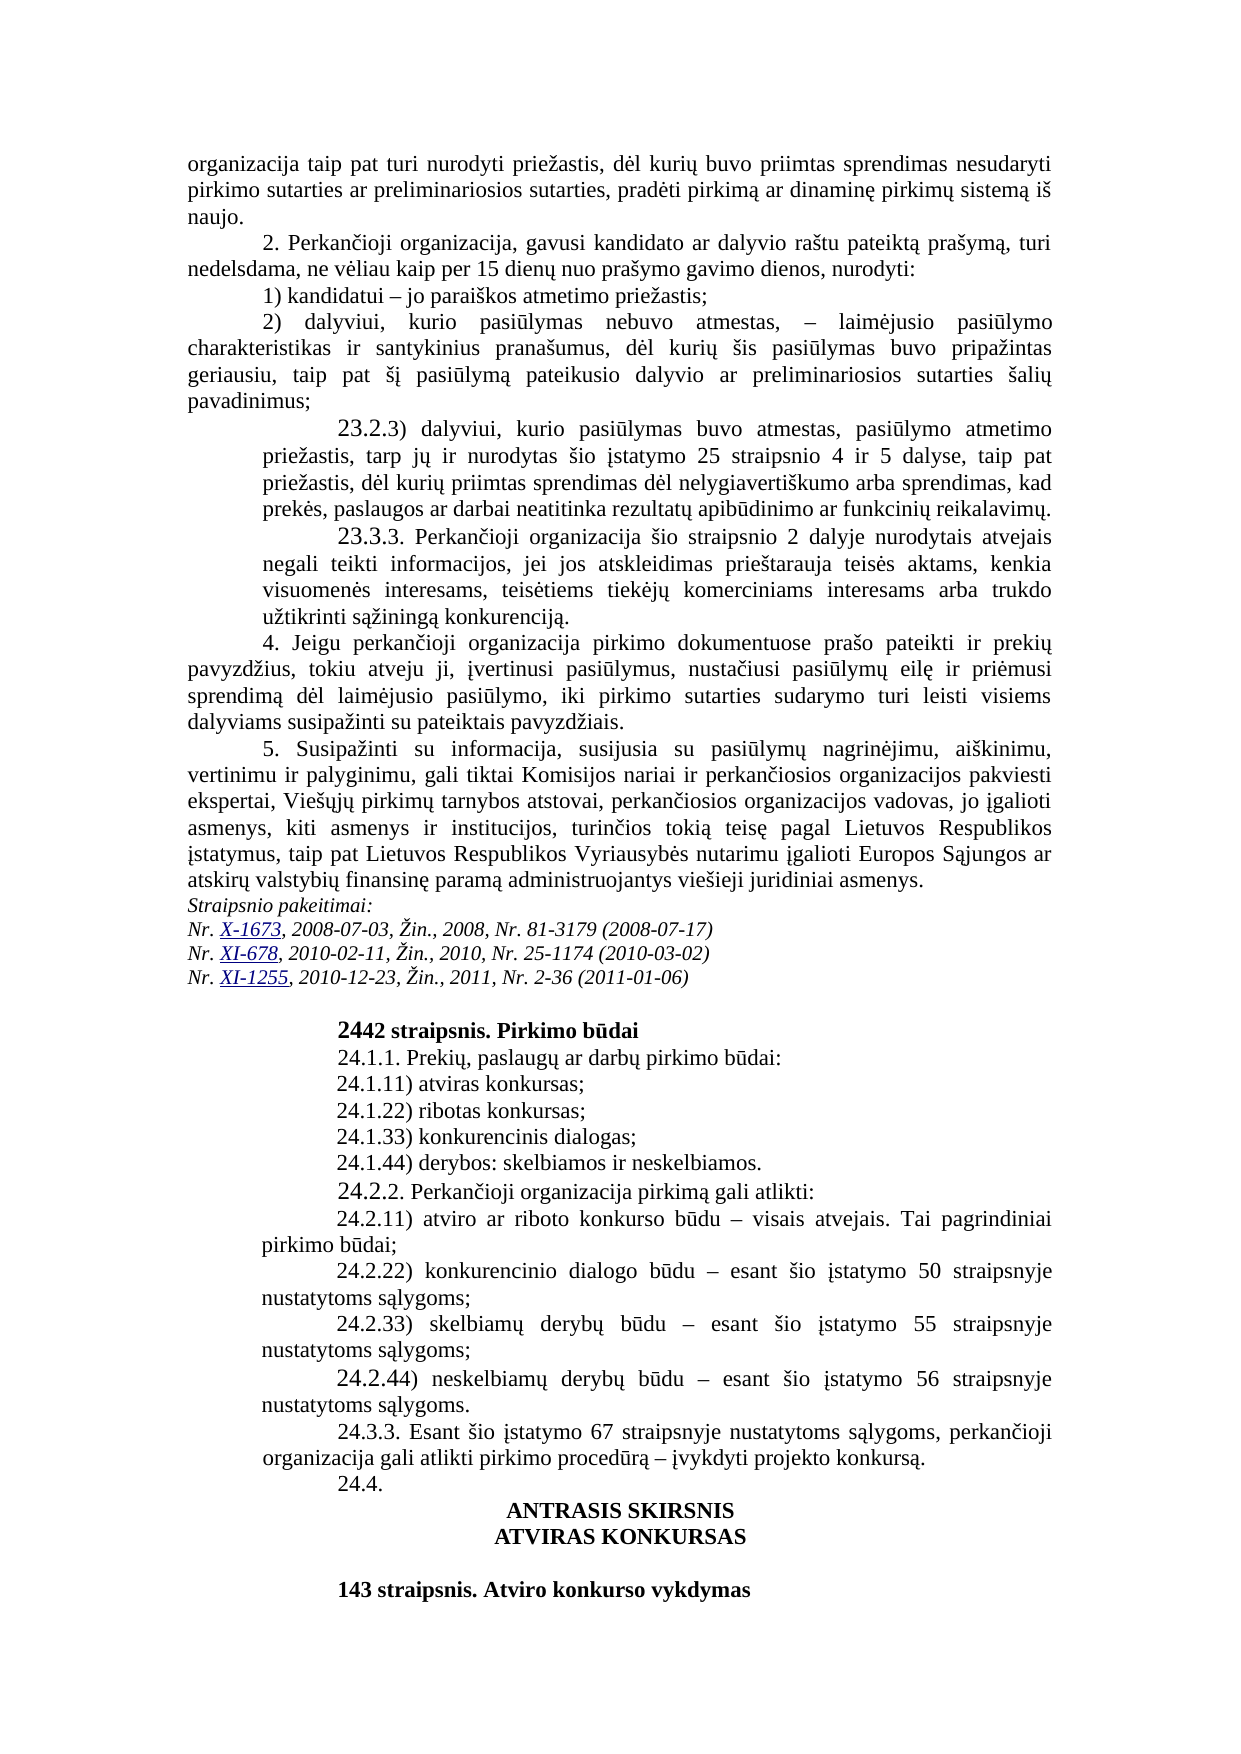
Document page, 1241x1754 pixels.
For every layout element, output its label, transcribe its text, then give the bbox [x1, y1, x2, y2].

text Nr. XI-1255, 2010-12-23, Žin., 2011, Nr. 2-36 (2011-01-06) [187, 965, 1053, 989]
subtitle 43 straipsnis. Atviro konkurso vykdymas [187, 1576, 1053, 1602]
text 5. Susipažinti su informacija, susijusia su pasiūlymų nagrinėjimu, aiškinimu, vertinimu ir palyginimu, gali tiktai Komisijos nariai ir perkančiosios organizacijos pakviesti ekspertai, Viešųjų pirkimų tarnybos atstovai, perkančiosios organizacijos vadovas, jo įgalioti asmenys, kiti asmenys ir institucijos, turinčios tokią teisę pagal Lietuvos Respublikos įstatymus, taip pat Lietuvos Respublikos Vyriausybės nutarimu įgalioti Europos Sąjungos ar atskirų valstybių finansinę paramą administruojantys viešieji juridiniai asmenys. [187, 734, 1053, 893]
text 1) kandidatui – jo paraiškos atmetimo priežastis; [187, 282, 1053, 308]
subtitle 3. Perkančioji organizacija šio straipsnio 2 dalyje nurodytais atvejais negali teikti informacijos, jei jos atskleidimas prieštarauja teisės aktams, kenkia visuomenės interesams, teisėtiems tiekėjų komerciniams interesams arba trukdo užtikrinti sąžiningą konkurenciją. [187, 521, 1053, 629]
subtitle 3) dalyviui, kurio pasiūlymas buvo atmestas, pasiūlymo atmetimo priežastis, tarp jų ir nurodytas šio įstatymo 25 straipsnio 4 ir 5 dalyse, taip pat priežastis, dėl kurių priimtas sprendimas dėl nelygiavertiškumo arba sprendimas, kad prekės, paslaugos ar darbai neatitinka rezultatų apibūdinimo ar funkcinių reikalavimų. [187, 413, 1053, 521]
text 2. Perkančioji organizacija, gavusi kandidato ar dalyvio raštu pateiktą prašymą, turi nedelsdama, ne vėliau kaip per 15 dienų nuo prašymo gavimo dienos, nurodyti: [187, 229, 1053, 282]
subtitle antrasis skirsnis Atviras konkursas [187, 1497, 1053, 1549]
subtitle 1) atviro ar riboto konkurso būdu – visais atvejais. Tai pagrindiniai pirkimo būdai; [187, 1204, 1053, 1257]
subtitle 3) skelbiamų derybų būdu – esant šio įstatymo 55 straipsnyje nustatytoms sąlygoms; [187, 1310, 1053, 1363]
subtitle 2) konkurencinio dialogo būdu – esant šio įstatymo 50 straipsnyje nustatytoms sąlygoms; [187, 1257, 1053, 1310]
text Nr. X-1673, 2008-07-03, Žin., 2008, Nr. 81-3179 (2008-07-17) [187, 917, 1053, 941]
subtitle 42 straipsnis. Pirkimo būdai [187, 1015, 1053, 1044]
subtitle 3. Esant šio įstatymo 67 straipsnyje nustatytoms sąlygoms, perkančioji organizacija gali atlikti pirkimo procedūrą – įvykdyti projekto konkursą. [187, 1418, 1053, 1471]
text Nr. XI-678, 2010-02-11, Žin., 2010, Nr. 25-1174 (2010-03-02) [187, 941, 1053, 965]
subtitle 2. Perkančioji organizacija pirkimą gali atlikti: [187, 1176, 1053, 1204]
text 4. Jeigu perkančioji organizacija pirkimo dokumentuose prašo pateikti ir prekių pavyzdžius, tokiu atveju ji, įvertinusi pasiūlymus, nustačiusi pasiūlymų eilę ir priėmusi sprendimą dėl laimėjusio pasiūlymo, iki pirkimo sutarties sudarymo turi leisti visiems dalyviams susipažinti su pateiktais pavyzdžiais. [187, 629, 1053, 734]
subtitle 1) atviras konkursas; [187, 1070, 1053, 1097]
subtitle 2) ribotas konkursas; [187, 1097, 1053, 1123]
subtitle 4) derybos: skelbiamos ir neskelbiamos. [187, 1149, 1053, 1176]
text organizacija taip pat turi nurodyti priežastis, dėl kurių buvo priimtas sprendimas nesudaryti pirkimo sutarties ar preliminariosios sutarties, pradėti pirkimą ar dinaminę pirkimų sistemą iš naujo. [187, 150, 1053, 229]
subtitle 4) neskelbiamų derybų būdu – esant šio įstatymo 56 straipsnyje nustatytoms sąlygoms. [187, 1363, 1053, 1418]
text Straipsnio pakeitimai: [187, 893, 1053, 917]
subtitle 3) konkurencinis dialogas; [187, 1123, 1053, 1149]
text 2) dalyviui, kurio pasiūlymas nebuvo atmestas, – laimėjusio pasiūlymo charakteristikas ir santykinius pranašumus, dėl kurių šis pasiūlymas buvo pripažintas geriausiu, taip pat šį pasiūlymą pateikusio dalyvio ar preliminariosios sutarties šalių pavadinimus; [187, 308, 1053, 413]
subtitle 1. Prekių, paslaugų ar darbų pirkimo būdai: [187, 1044, 1053, 1070]
